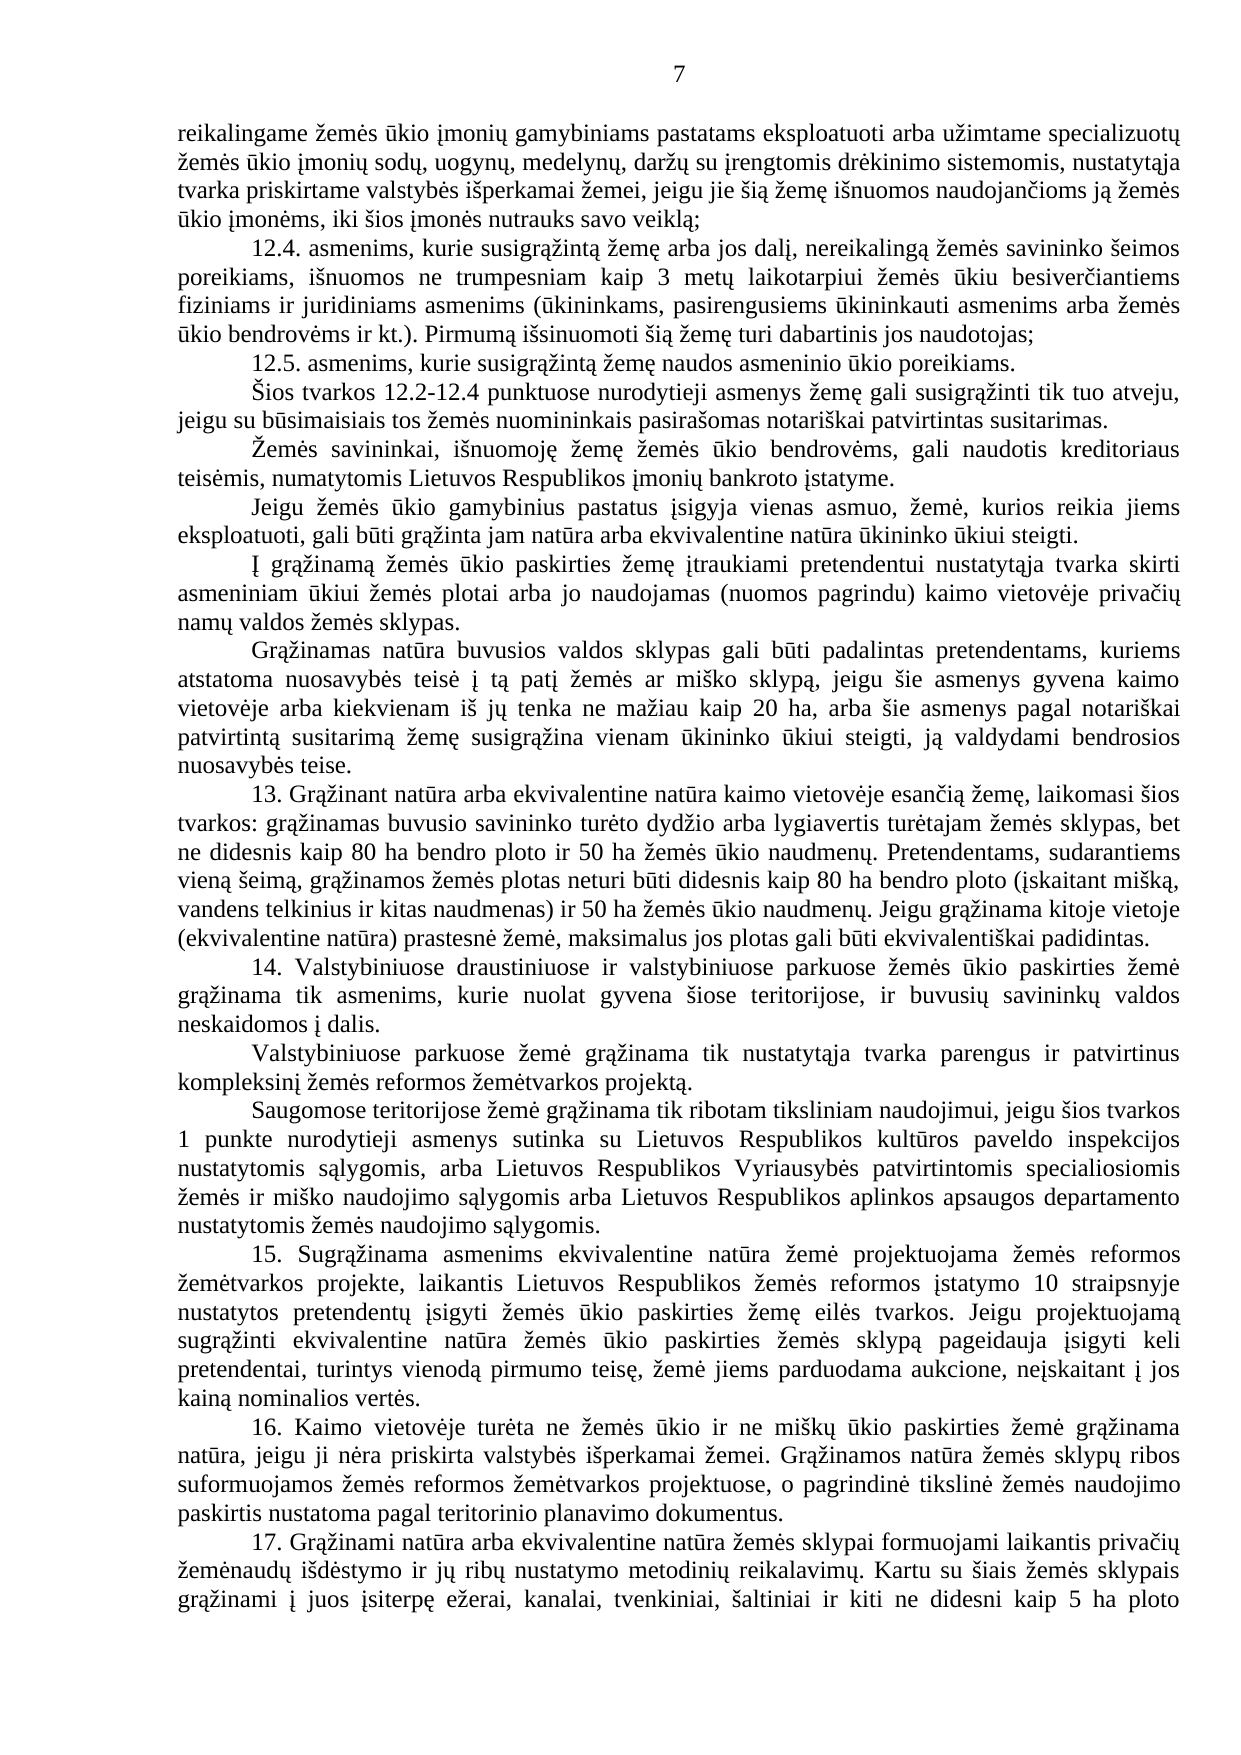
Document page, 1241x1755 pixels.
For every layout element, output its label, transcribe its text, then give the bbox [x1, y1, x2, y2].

text 15. Sugrąžinama asmenims ekvivalentine natūra žemė projektuojama žemės reformos žemėtvarkos projekte, laikantis Lietuvos Respublikos žemės reformos įstatymo 10 straipsnyje nustatytos pretendentų įsigyti žemės ūkio paskirties žemę eilės tvarkos. Jeigu projektuojamą sugrąžinti ekvivalentine natūra žemės ūkio paskirties žemės sklypą pageidauja įsigyti keli pretendentai, turintys vienodą pirmumo teisę, žemė jiems parduodama aukcione, neįskaitant į jos kainą nominalios vertės. [177, 1239, 1181, 1412]
text 12.4. asmenims, kurie susigrąžintą žemę arba jos dalį, nereikalingą žemės savininko šeimos poreikiams, išnuomos ne trumpesniam kaip 3 metų laikotarpiui žemės ūkiu besiverčiantiems fiziniams ir juridiniams asmenims (ūkininkams, pasirengusiems ūkininkauti asmenims arba žemės ūkio bendrovėms ir kt.). Pirmumą išsinuomoti šią žemę turi dabartinis jos naudotojas; [177, 233, 1181, 348]
text 16. Kaimo vietovėje turėta ne žemės ūkio ir ne miškų ūkio paskirties žemė grąžinama natūra, jeigu ji nėra priskirta valstybės išperkamai žemei. Grąžinamos natūra žemės sklypų ribos suformuojamos žemės reformos žemėtvarkos projektuose, o pagrindinė tikslinė žemės naudojimo paskirtis nustatoma pagal teritorinio planavimo dokumentus. [177, 1412, 1181, 1527]
text Jeigu žemės ūkio gamybinius pastatus įsigyja vienas asmuo, žemė, kurios reikia jiems eksploatuoti, gali būti grąžinta jam natūra arba ekvivalentine natūra ūkininko ūkiui steigti. [177, 492, 1181, 549]
text Grąžinamas natūra buvusios valdos sklypas gali būti padalintas pretendentams, kuriems atstatoma nuosavybės teisė į tą patį žemės ar miško sklypą, jeigu šie asmenys gyvena kaimo vietovėje arba kiekvienam iš jų tenka ne mažiau kaip 20 ha, arba šie asmenys pagal notariškai patvirtintą susitarimą žemę susigrąžina vienam ūkininko ūkiui steigti, ją valdydami bendrosios nuosavybės teise. [177, 636, 1181, 779]
text Valstybiniuose parkuose žemė grąžinama tik nustatytąja tvarka parengus ir patvirtinus kompleksinį žemės reformos žemėtvarkos projektą. [177, 1038, 1181, 1096]
text 13. Grąžinant natūra arba ekvivalentine natūra kaimo vietovėje esančią žemę, laikomasi šios tvarkos: grąžinamas buvusio savininko turėto dydžio arba lygiavertis turėtajam žemės sklypas, bet ne didesnis kaip 80 ha bendro ploto ir 50 ha žemės ūkio naudmenų. Pretendentams, sudarantiems vieną šeimą, grąžinamos žemės plotas neturi būti didesnis kaip 80 ha bendro ploto (įskaitant mišką, vandens telkinius ir kitas naudmenas) ir 50 ha žemės ūkio naudmenų. Jeigu grąžinama kitoje vietoje (ekvivalentine natūra) prastesnė žemė, maksimalus jos plotas gali būti ekvivalentiškai padidintas. [177, 779, 1181, 952]
text Į grąžinamą žemės ūkio paskirties žemę įtraukiami pretendentui nustatytąja tvarka skirti asmeniniam ūkiui žemės plotai arba jo naudojamas (nuomos pagrindu) kaimo vietovėje privačių namų valdos žemės sklypas. [177, 549, 1181, 636]
text reikalingame žemės ūkio įmonių gamybiniams pastatams eksploatuoti arba užimtame specializuotų žemės ūkio įmonių sodų, uogynų, medelynų, daržų su įrengtomis drėkinimo sistemomis, nustatytąja tvarka priskirtame valstybės išperkamai žemei, jeigu jie šią žemę išnuomos naudojančioms ją žemės ūkio įmonėms, iki šios įmonės nutrauks savo veiklą; [177, 118, 1181, 233]
text 17. Grąžinami natūra arba ekvivalentine natūra žemės sklypai formuojami laikantis privačių žemėnaudų išdėstymo ir jų ribų nustatymo metodinių reikalavimų. Kartu su šiais žemės sklypais grąžinami į juos įsiterpę ežerai, kanalai, tvenkiniai, šaltiniai ir kiti ne didesni kaip 5 ha ploto [177, 1527, 1181, 1613]
text 12.5. asmenims, kurie susigrąžintą žemę naudos asmeninio ūkio poreikiams. [177, 348, 1181, 377]
text Saugomose teritorijose žemė grąžinama tik ribotam tiksliniam naudojimui, jeigu šios tvarkos 1 punkte nurodytieji asmenys sutinka su Lietuvos Respublikos kultūros paveldo inspekcijos nustatytomis sąlygomis, arba Lietuvos Respublikos Vyriausybės patvirtintomis specialiosiomis žemės ir miško naudojimo sąlygomis arba Lietuvos Respublikos aplinkos apsaugos departamento nustatytomis žemės naudojimo sąlygomis. [177, 1096, 1181, 1239]
text Žemės savininkai, išnuomoję žemę žemės ūkio bendrovėms, gali naudotis kreditoriaus teisėmis, numatytomis Lietuvos Respublikos įmonių bankroto įstatyme. [177, 434, 1181, 492]
text Šios tvarkos 12.2-12.4 punktuose nurodytieji asmenys žemę gali susigrąžinti tik tuo atveju, jeigu su būsimaisiais tos žemės nuomininkais pasirašomas notariškai patvirtintas susitarimas. [177, 377, 1181, 434]
text 14. Valstybiniuose draustiniuose ir valstybiniuose parkuose žemės ūkio paskirties žemė grąžinama tik asmenims, kurie nuolat gyvena šiose teritorijose, ir buvusių savininkų valdos neskaidomos į dalis. [177, 952, 1181, 1038]
